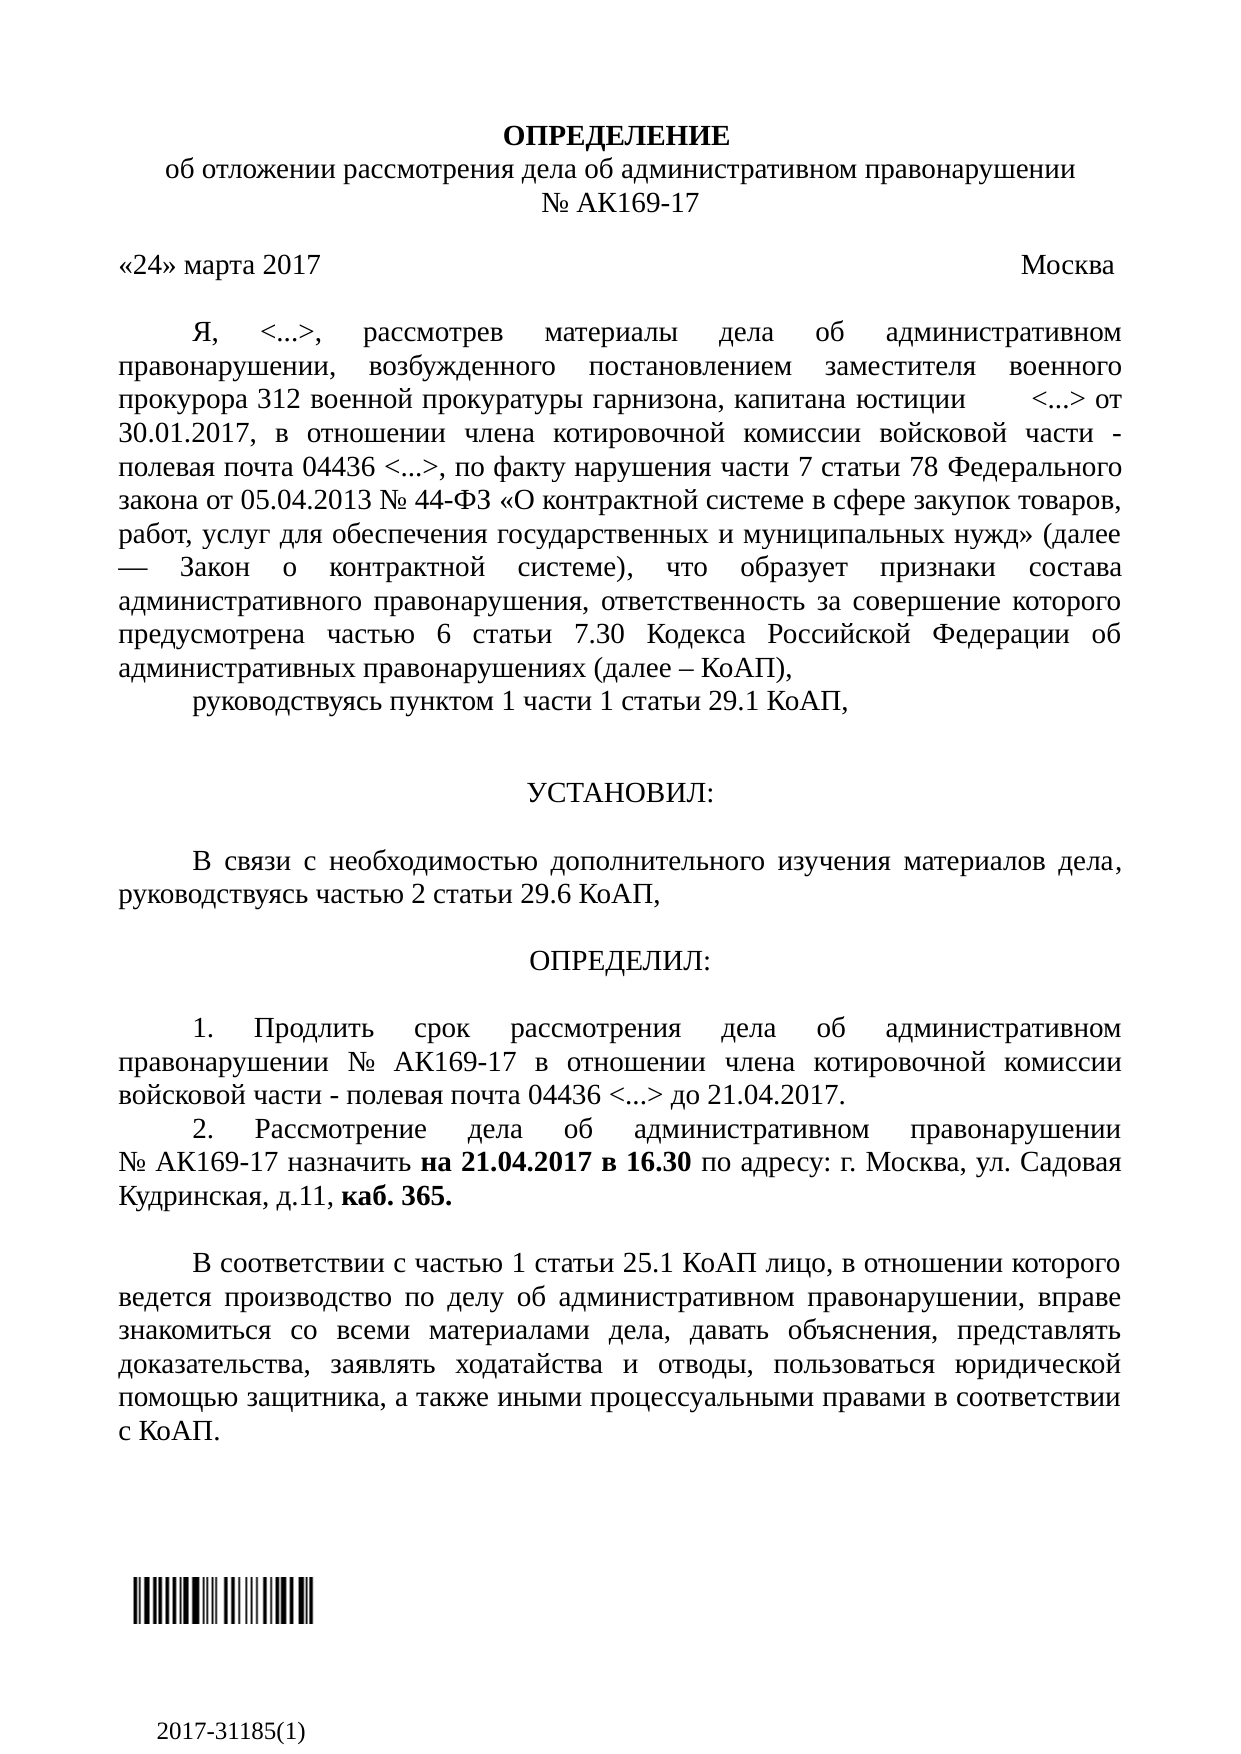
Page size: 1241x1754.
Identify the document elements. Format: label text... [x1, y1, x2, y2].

text «24» марта 2017 Москва [118, 247, 1122, 281]
text УСТАНОВИЛ: [118, 776, 1122, 809]
text ОПРЕДЕЛЕНИЕ [118, 118, 1122, 152]
text Я, <...>, рассмотрев материалы дела об административном правонарушении, возбужденного постановлением заместителя военного прокурора 312 военной прокуратуры гарнизона, капитана юстиции <...> от 30.01.2017, в отношении члена котировочной комиссии войсковой части - полевая почта 04436 <...>, по факту нарушения части 7 статьи 78 Федерального закона от 05.04.2013 № 44-ФЗ «О контрактной системе в сфере закупок товаров, работ, услуг для обеспечения государственных и муниципальных нужд» (далее — Закон о контрактной системе), что образует признаки состава административного правонарушения, ответственность за совершение которого предусмотрена частью 6 статьи 7.30 Кодекса Российской Федерации об административных правонарушениях (далее – КоАП), [118, 314, 1122, 683]
text об отложении рассмотрения дела об административном правонарушении № АК169-17 [118, 152, 1122, 219]
text В связи с необходимостью дополнительного изучения материалов дела, руководствуясь частью 2 статьи 29.6 КоАП, [118, 843, 1122, 910]
text ОПРЕДЕЛИЛ: [118, 943, 1122, 977]
text 2. Рассмотрение дела об административном правонарушении № АК169-17 назначить на 21.04.2017 в 16.30 по адресу: г. Москва, ул. Садовая Кудринская, д.11, каб. 365. [118, 1111, 1122, 1212]
text руководствуясь пунктом 1 части 1 статьи 29.1 КоАП, [118, 683, 1122, 717]
text 1. Продлить срок рассмотрения дела об административном правонарушении № АК169-17 в отношении члена котировочной комиссии войсковой части - полевая почта 04436 <...> до 21.04.2017. [118, 1010, 1122, 1111]
picture [118, 1577, 331, 1624]
text В соответствии с частью 1 статьи 25.1 КоАП лицо, в отношении которого ведется производство по делу об административном правонарушении, вправе знакомиться со всеми материалами дела, давать объяснения, представлять доказательства, заявлять ходатайства и отводы, пользоваться юридической помощью защитника, а также иными процессуальными правами в соответствии с КоАП. [118, 1245, 1122, 1446]
